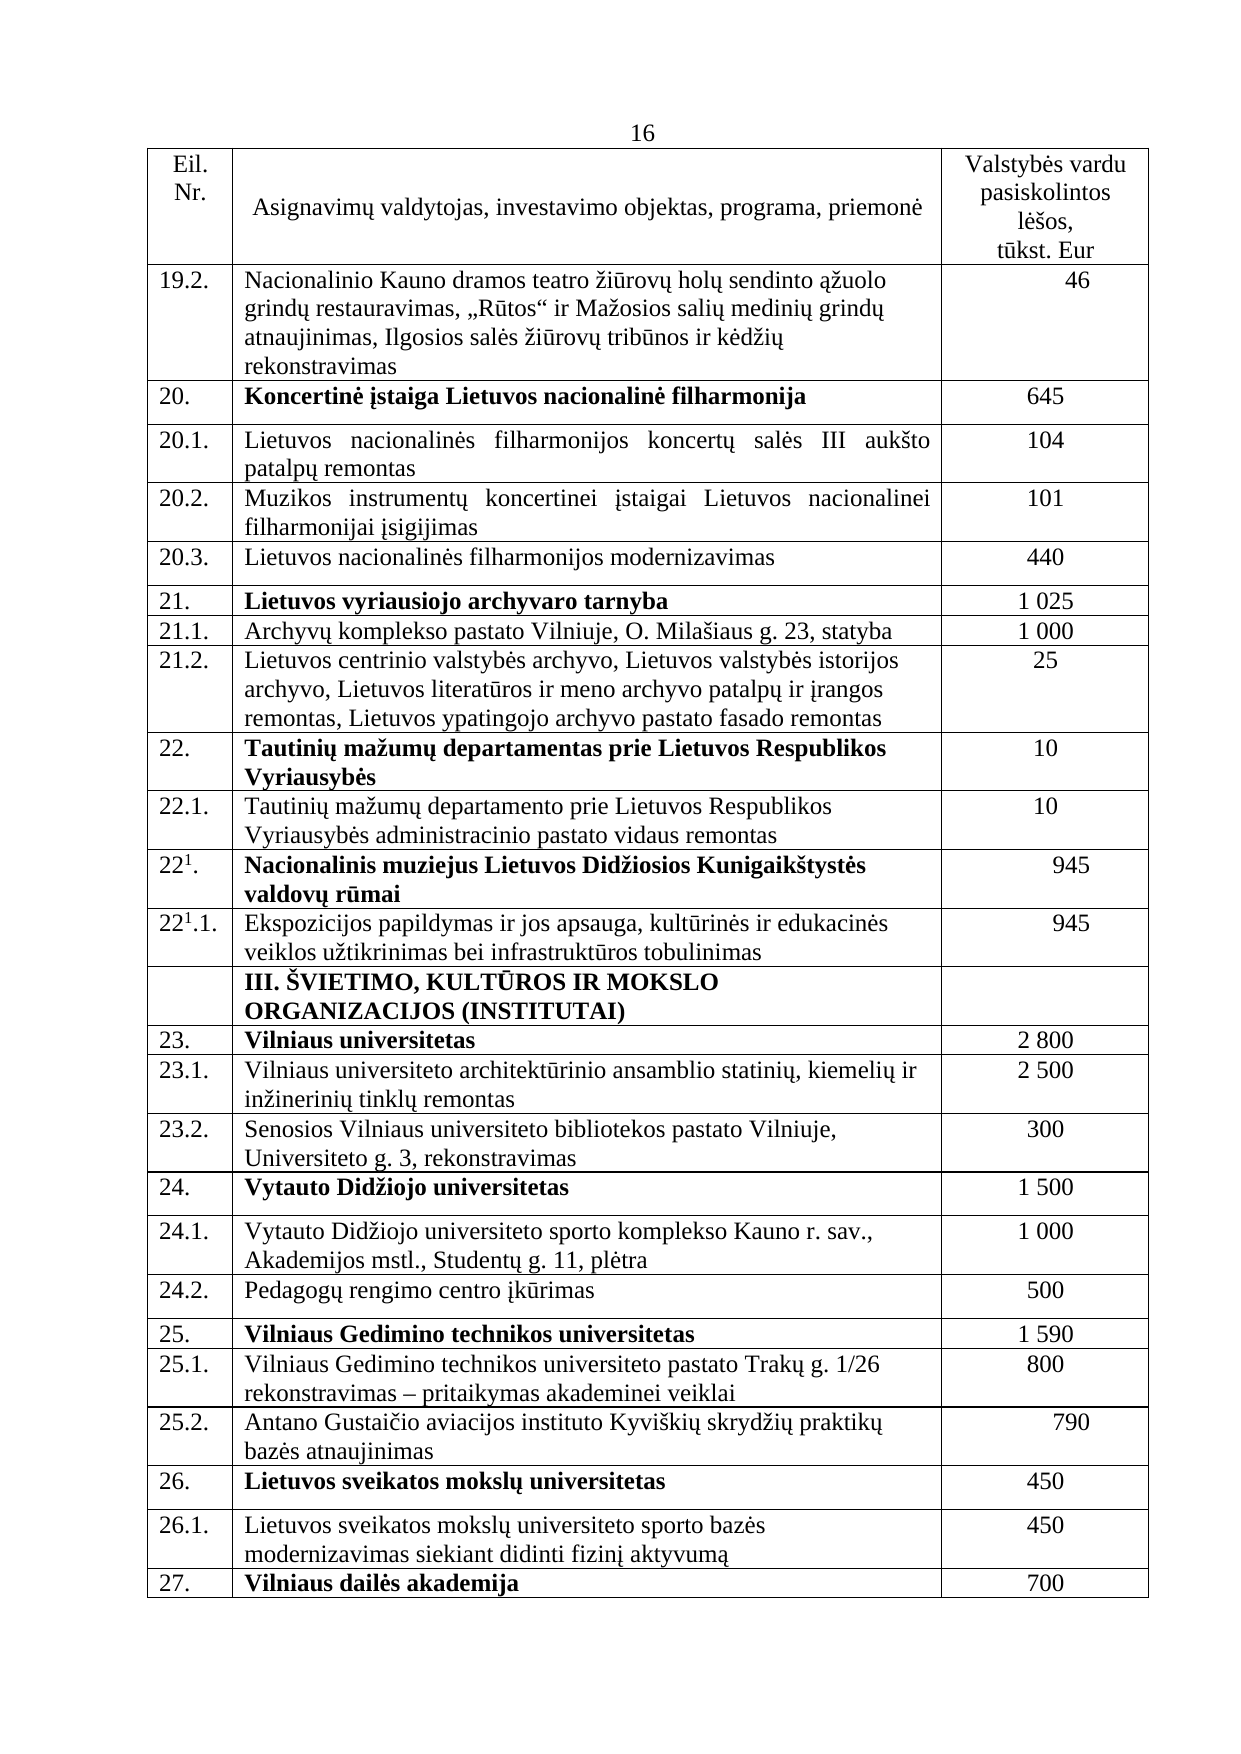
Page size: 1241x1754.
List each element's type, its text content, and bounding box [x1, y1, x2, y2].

table_cell 46 [942, 265, 1148, 380]
table_cell 25. [148, 1319, 232, 1348]
table_cell 700 [942, 1569, 1148, 1597]
table_cell 20.3. [148, 542, 232, 585]
table_cell Archyvų komplekso pastato Vilniuje, O. Milašiaus g. 23, statyba [233, 616, 941, 644]
table_cell Ekspozicijos papildymas ir jos apsauga, kultūrinės ir edukacinės veiklos užtikrinimas bei infrastruktūros tobulinimas [233, 909, 941, 966]
table_cell Antano Gustaičio aviacijos instituto Kyviškių skrydžių praktikų bazės atnaujinimas [233, 1408, 941, 1465]
table_cell Tautinių mažumų departamentas prie Lietuvos Respublikos Vyriausybės [233, 733, 941, 790]
table_cell 25.1. [148, 1349, 232, 1406]
table_cell 23. [148, 1026, 232, 1054]
table_cell 23.1. [148, 1055, 232, 1113]
table_cell 500 [942, 1275, 1148, 1318]
table_cell Vilniaus dailės akademija [233, 1569, 941, 1597]
table_cell Senosios Vilniaus universiteto bibliotekos pastato Vilniuje, Universiteto g. 3, rekonstravimas [233, 1114, 941, 1171]
table_cell Lietuvos vyriausiojo archyvaro tarnyba [233, 586, 941, 615]
table_cell 20. [148, 381, 232, 424]
table_cell 790 [942, 1408, 1148, 1465]
table_cell 945 [942, 850, 1148, 907]
table_cell Lietuvos nacionalinės filharmonijos koncertų salės III aukšto patalpų remontas [233, 425, 941, 482]
table_header Valstybės vardu pasiskolintos lėšos, tūkst. Eur [942, 149, 1148, 264]
table_cell 10 [942, 791, 1148, 849]
table_cell 20.1. [148, 425, 232, 482]
table_cell 1 500 [942, 1173, 1148, 1215]
table_cell Nacionalinis muziejus Lietuvos Didžiosios Kunigaikštystės valdovų rūmai [233, 850, 941, 907]
table_cell 21.1. [148, 616, 232, 644]
table_cell Vilniaus Gedimino technikos universiteto pastato Trakų g. 1/26 rekonstravimas – pritaikymas akademinei veiklai [233, 1349, 941, 1406]
table_cell [148, 967, 232, 1024]
table_cell 645 [942, 381, 1148, 424]
table_cell 27. [148, 1569, 232, 1597]
table_cell Lietuvos nacionalinės filharmonijos modernizavimas [233, 542, 941, 585]
table_cell 945 [942, 909, 1148, 966]
table_cell 21.2. [148, 646, 232, 732]
table_cell 221. [148, 850, 232, 907]
table_cell 300 [942, 1114, 1148, 1171]
table_cell 20.2. [148, 483, 232, 541]
table_cell III. ŠVIETIMO, KULTŪROS IR MOKSLO ORGANIZACIJOS (INSTITUTAI) [233, 967, 941, 1024]
table_header Eil. Nr. [148, 149, 232, 264]
table_cell 1 000 [942, 1216, 1148, 1274]
table_cell Vytauto Didžiojo universiteto sporto komplekso Kauno r. sav., Akademijos mstl., Studentų g. 11, plėtra [233, 1216, 941, 1274]
table_cell 21. [148, 586, 232, 615]
table_cell Vytauto Didžiojo universitetas [233, 1173, 941, 1215]
table_cell 22. [148, 733, 232, 790]
table_cell 24. [148, 1173, 232, 1215]
table_cell 104 [942, 425, 1148, 482]
table_cell 101 [942, 483, 1148, 541]
table_header Asignavimų valdytojas, investavimo objektas, programa, priemonė [233, 149, 941, 264]
table_cell 1 025 [942, 586, 1148, 615]
table_cell 19.2. [148, 265, 232, 380]
table_cell 24.2. [148, 1275, 232, 1318]
table_cell 10 [942, 733, 1148, 790]
table_cell 1 000 [942, 616, 1148, 644]
table_cell Nacionalinio Kauno dramos teatro žiūrovų holų sendinto ąžuolo grindų restauravimas, „Rūtos“ ir Mažosios salių medinių grindų atnaujinimas, Ilgosios salės žiūrovų tribūnos ir kėdžių rekonstravimas [233, 265, 941, 380]
table_cell Vilniaus universitetas [233, 1026, 941, 1054]
table_cell 25.2. [148, 1408, 232, 1465]
table_cell 221.1. [148, 909, 232, 966]
table_cell 25 [942, 646, 1148, 732]
table_cell Pedagogų rengimo centro įkūrimas [233, 1275, 941, 1318]
table_cell 26. [148, 1466, 232, 1509]
table_cell 440 [942, 542, 1148, 585]
table_cell Tautinių mažumų departamento prie Lietuvos Respublikos Vyriausybės administracinio pastato vidaus remontas [233, 791, 941, 849]
table_cell Koncertinė įstaiga Lietuvos nacionalinė filharmonija [233, 381, 941, 424]
table_cell 800 [942, 1349, 1148, 1406]
table_cell Lietuvos centrinio valstybės archyvo, Lietuvos valstybės istorijos archyvo, Lietuvos literatūros ir meno archyvo patalpų ir įrangos remontas, Lietuvos ypatingojo archyvo pastato fasado remontas [233, 646, 941, 732]
table_cell 26.1. [148, 1510, 232, 1567]
table_cell 24.1. [148, 1216, 232, 1274]
table_cell 450 [942, 1466, 1148, 1509]
table_cell 22.1. [148, 791, 232, 849]
table_cell Muzikos instrumentų koncertinei įstaigai Lietuvos nacionalinei filharmonijai įsigijimas [233, 483, 941, 541]
table_cell [942, 967, 1148, 1024]
table_cell 23.2. [148, 1114, 232, 1171]
table_cell 1 590 [942, 1319, 1148, 1348]
table_cell 2 800 [942, 1026, 1148, 1054]
table_cell 2 500 [942, 1055, 1148, 1113]
table_cell Lietuvos sveikatos mokslų universitetas [233, 1466, 941, 1509]
table_cell Vilniaus universiteto architektūrinio ansamblio statinių, kiemelių ir inžinerinių tinklų remontas [233, 1055, 941, 1113]
table_cell Lietuvos sveikatos mokslų universiteto sporto bazės modernizavimas siekiant didinti fizinį aktyvumą [233, 1510, 941, 1567]
table_cell 450 [942, 1510, 1148, 1567]
table_cell Vilniaus Gedimino technikos universitetas [233, 1319, 941, 1348]
